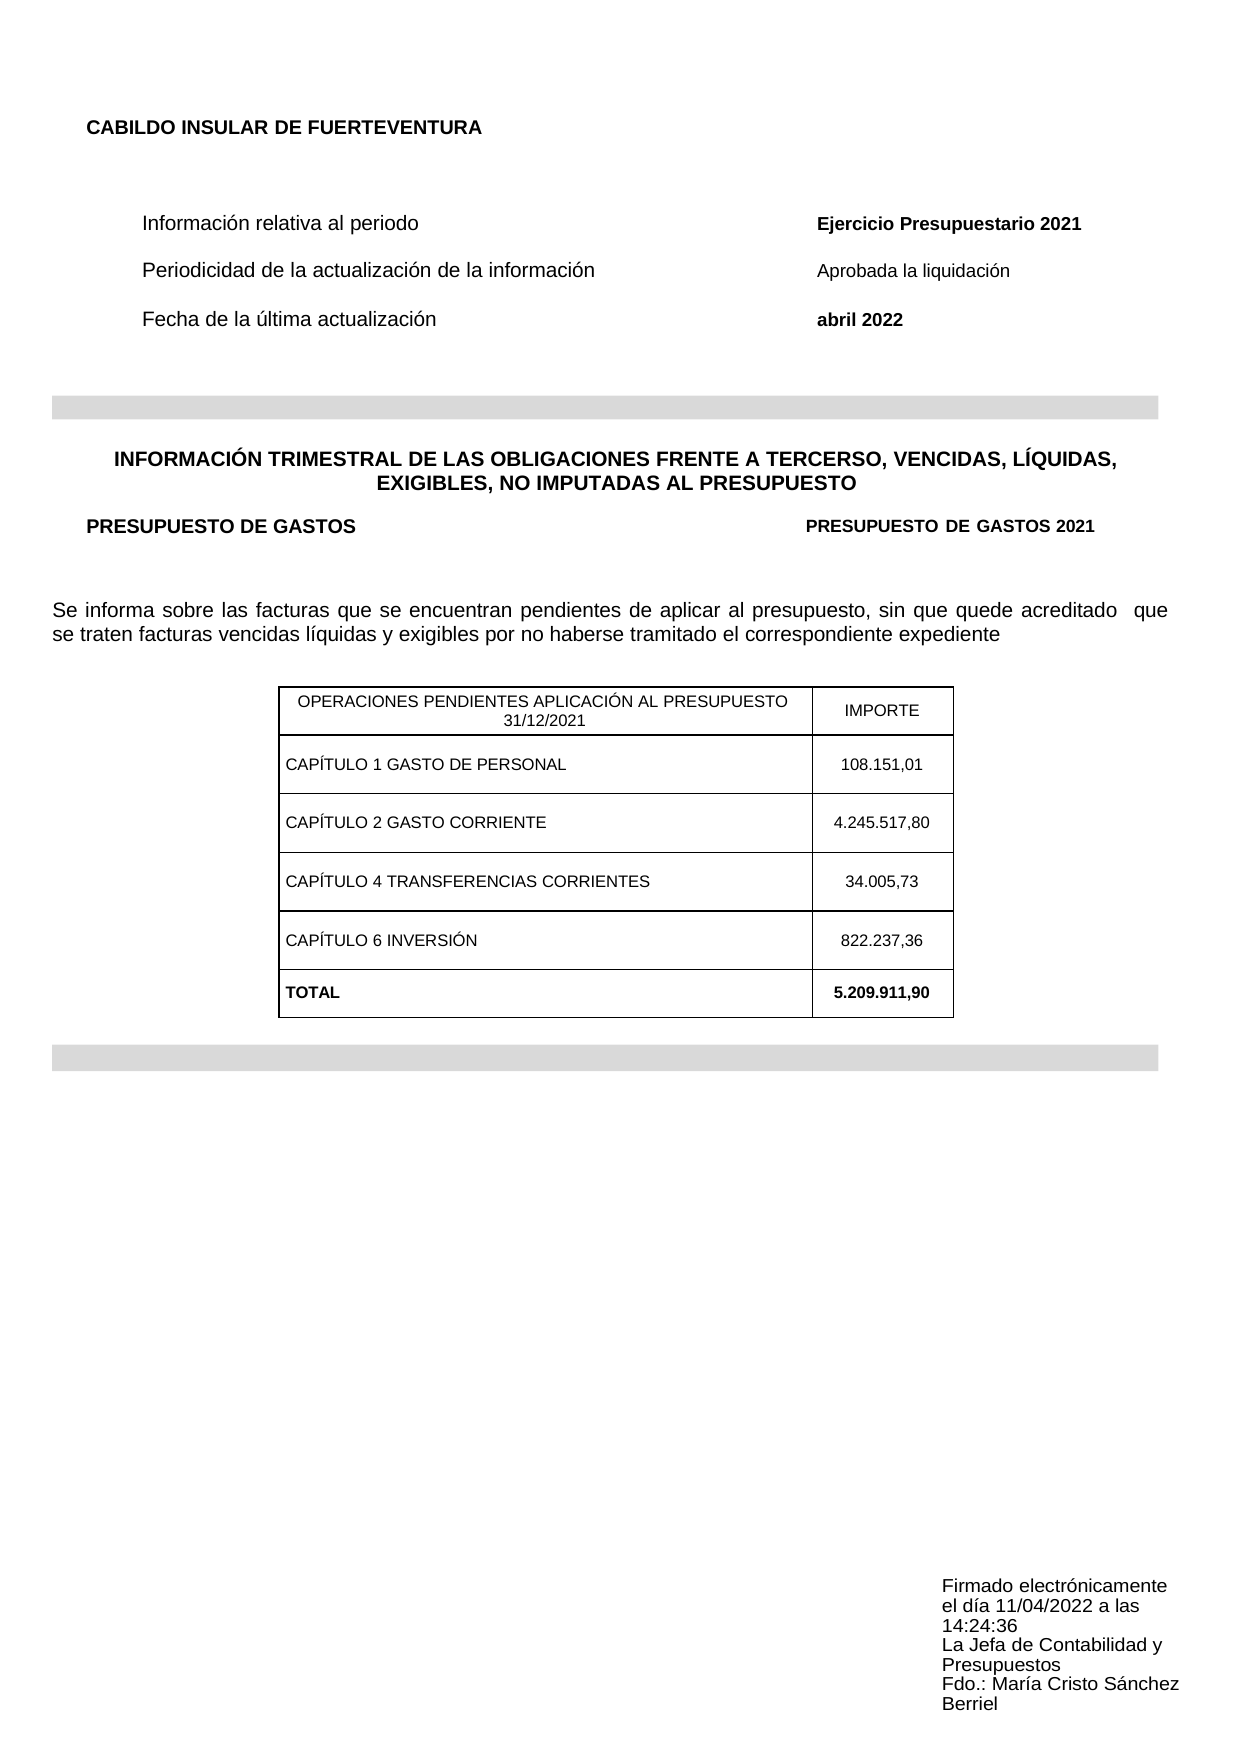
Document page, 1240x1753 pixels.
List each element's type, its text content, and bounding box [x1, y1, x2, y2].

text INFORMACIÓN TRIMESTRAL DE LAS OBLIGACIONES FRENTE A TERCERSO, VENCIDAS, LÍQUIDAS, EXIGIBLES, NO IMPUTADAS AL PRESUPUESTO [114, 446, 1119, 494]
table_cell 34.005,73 [813, 853, 953, 910]
text Fdo.: María Cristo Sánchez Berriel [942, 1675, 1192, 1714]
table_cell 822.237,36 [813, 912, 953, 968]
table_header IMPORTE [813, 688, 953, 734]
text CABILDO INSULAR DE FUERTEVENTURA [86, 116, 1192, 138]
text Firmado electrónicamente el día 11/04/2022 a las 14:24:36 [942, 1577, 1178, 1636]
table_cell 5.209.911,90 [813, 970, 953, 1017]
table_cell 108.151,01 [813, 736, 953, 793]
text PRESUPUESTO DE GASTOS PRESUPUESTO DE GASTOS 2021 [86, 514, 1192, 537]
table_cell 4.245.517,80 [813, 794, 953, 851]
table_header OPERACIONES PENDIENTES APLICACIÓN AL PRESUPUESTO 31/12/2021 [280, 688, 812, 734]
table_cell CAPÍTULO 2 GASTO CORRIENTE [280, 794, 812, 851]
text Fecha de la última actualización abril 2022 [142, 307, 1192, 331]
text Se informa sobre las facturas que se encuentran pendientes de aplicar al presupuesto, sin que quede acreditado que se traten facturas vencidas líquidas y exigibles por no haberse tramitado el correspondiente expediente [52, 598, 1178, 646]
table_cell CAPÍTULO 1 GASTO DE PERSONAL [280, 736, 812, 793]
text Periodicidad de la actualización de la información Aprobada la liquidación [142, 258, 1192, 282]
text Información relativa al periodo Ejercicio Presupuestario 2021 [142, 210, 1192, 234]
table_cell CAPÍTULO 6 INVERSIÓN [280, 912, 812, 968]
table_cell TOTAL [280, 970, 812, 1017]
text La Jefa de Contabilidad y Presupuestos [942, 1636, 1178, 1675]
table_cell CAPÍTULO 4 TRANSFERENCIAS CORRIENTES [280, 853, 812, 910]
